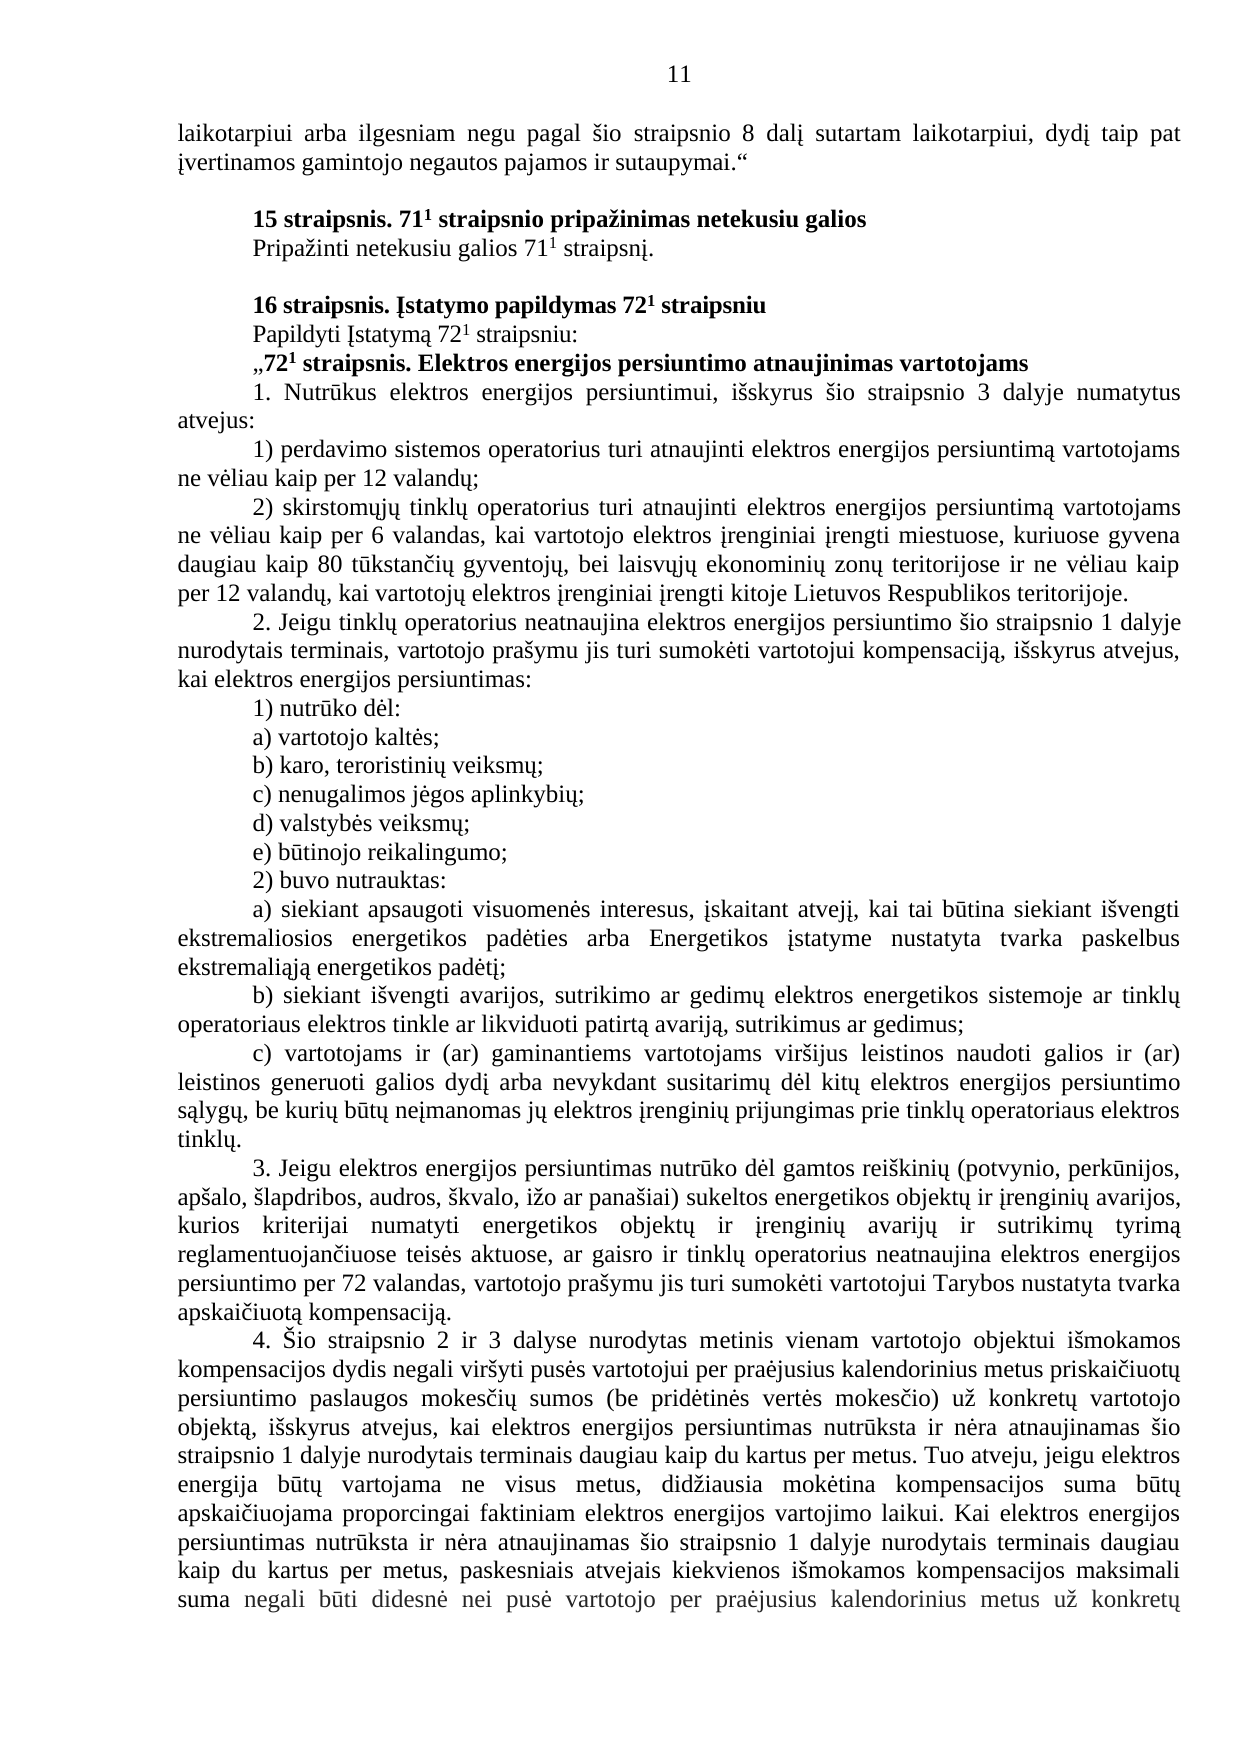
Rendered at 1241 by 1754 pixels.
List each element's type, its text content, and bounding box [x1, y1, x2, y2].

text c) vartotojams ir (ar) gaminantiems vartotojams viršijus leistinos naudoti galios ir (ar) leistinos generuoti galios dydį arba nevykdant susitarimų dėl kitų elektros energijos persiuntimo sąlygų, be kurių būtų neįmanomas jų elektros įrenginių prijungimas prie tinklų operatoriaus elektros tinklų. [177, 1038, 1181, 1153]
text 2. Jeigu tinklų operatorius neatnaujina elektros energijos persiuntimo šio straipsnio 1 dalyje nurodytais terminais, vartotojo prašymu jis turi sumokėti vartotojui kompensaciją, išskyrus atvejus, kai elektros energijos persiuntimas: [177, 607, 1181, 693]
text Papildyti Įstatymą 721 straipsniu: [177, 319, 1181, 348]
text „721 straipsnis. Elektros energijos persiuntimo atnaujinimas vartotojams [252, 348, 1181, 377]
text 2) buvo nutrauktas: [177, 866, 1181, 894]
text 1) nutrūko dėl: [177, 693, 1181, 722]
text 2) skirstomųjų tinklų operatorius turi atnaujinti elektros energijos persiuntimą vartotojams ne vėliau kaip per 6 valandas, kai vartotojo elektros įrenginiai įrengti miestuose, kuriuose gyvena daugiau kaip 80 tūkstančių gyventojų, bei laisvųjų ekonominių zonų teritorijose ir ne vėliau kaip per 12 valandų, kai vartotojų elektros įrenginiai įrengti kitoje Lietuvos Respublikos teritorijoje. [177, 492, 1181, 607]
text b) siekiant išvengti avarijos, sutrikimo ar gedimų elektros energetikos sistemoje ar tinklų operatoriaus elektros tinkle ar likviduoti patirtą avariją, sutrikimus ar gedimus; [177, 981, 1181, 1038]
text a) vartotojo kaltės; [177, 722, 1181, 751]
text 15 straipsnis. 711 straipsnio pripažinimas netekusiu galios [177, 204, 1181, 233]
text b) karo, teroristinių veiksmų; [177, 751, 1181, 779]
text a) siekiant apsaugoti visuomenės interesus, įskaitant atvejį, kai tai būtina siekiant išvengti ekstremaliosios energetikos padėties arba Energetikos įstatyme nustatyta tvarka paskelbus ekstremaliąją energetikos padėtį; [177, 894, 1181, 981]
text 1. Nutrūkus elektros energijos persiuntimui, išskyrus šio straipsnio 3 dalyje numatytus atvejus: [177, 377, 1181, 434]
text 4. Šio straipsnio 2 ir 3 dalyse nurodytas metinis vienam vartotojo objektui išmokamos kompensacijos dydis negali viršyti pusės vartotojui per praėjusius kalendorinius metus priskaičiuotų persiuntimo paslaugos mokesčių sumos (be pridėtinės vertės mokesčio) už konkretų vartotojo objektą, išskyrus atvejus, kai elektros energijos persiuntimas nutrūksta ir nėra atnaujinamas šio straipsnio 1 dalyje nurodytais terminais daugiau kaip du kartus per metus. Tuo atveju, jeigu elektros energija būtų vartojama ne visus metus, didžiausia mokėtina kompensacijos suma būtų apskaičiuojama proporcingai faktiniam elektros energijos vartojimo laikui. Kai elektros energijos persiuntimas nutrūksta ir nėra atnaujinamas šio straipsnio 1 dalyje nurodytais terminais daugiau kaip du kartus per metus, paskesniais atvejais kiekvienos išmokamos kompensacijos maksimali suma negali būti didesnė nei pusė vartotojo per praėjusius kalendorinius metus už konkretų [177, 1326, 1181, 1613]
text e) būtinojo reikalingumo; [177, 837, 1181, 866]
text 1) perdavimo sistemos operatorius turi atnaujinti elektros energijos persiuntimą vartotojams ne vėliau kaip per 12 valandų; [177, 434, 1181, 492]
text d) valstybės veiksmų; [177, 808, 1181, 837]
text 16 straipsnis. Įstatymo papildymas 721 straipsniu [177, 291, 1181, 319]
text c) nenugalimos jėgos aplinkybių; [177, 779, 1181, 808]
text 3. Jeigu elektros energijos persiuntimas nutrūko dėl gamtos reiškinių (potvynio, perkūnijos, apšalo, šlapdribos, audros, škvalo, ižo ar panašiai) sukeltos energetikos objektų ir įrenginių avarijos, kurios kriterijai numatyti energetikos objektų ir įrenginių avarijų ir sutrikimų tyrimą reglamentuojančiuose teisės aktuose, ar gaisro ir tinklų operatorius neatnaujina elektros energijos persiuntimo per 72 valandas, vartotojo prašymu jis turi sumokėti vartotojui Tarybos nustatyta tvarka apskaičiuotą kompensaciją. [177, 1153, 1181, 1326]
text laikotarpiui arba ilgesniam negu pagal šio straipsnio 8 dalį sutartam laikotarpiui, dydį taip pat įvertinamos gamintojo negautos pajamos ir sutaupymai.“ [177, 118, 1181, 176]
text Pripažinti netekusiu galios 711 straipsnį. [177, 233, 1181, 262]
